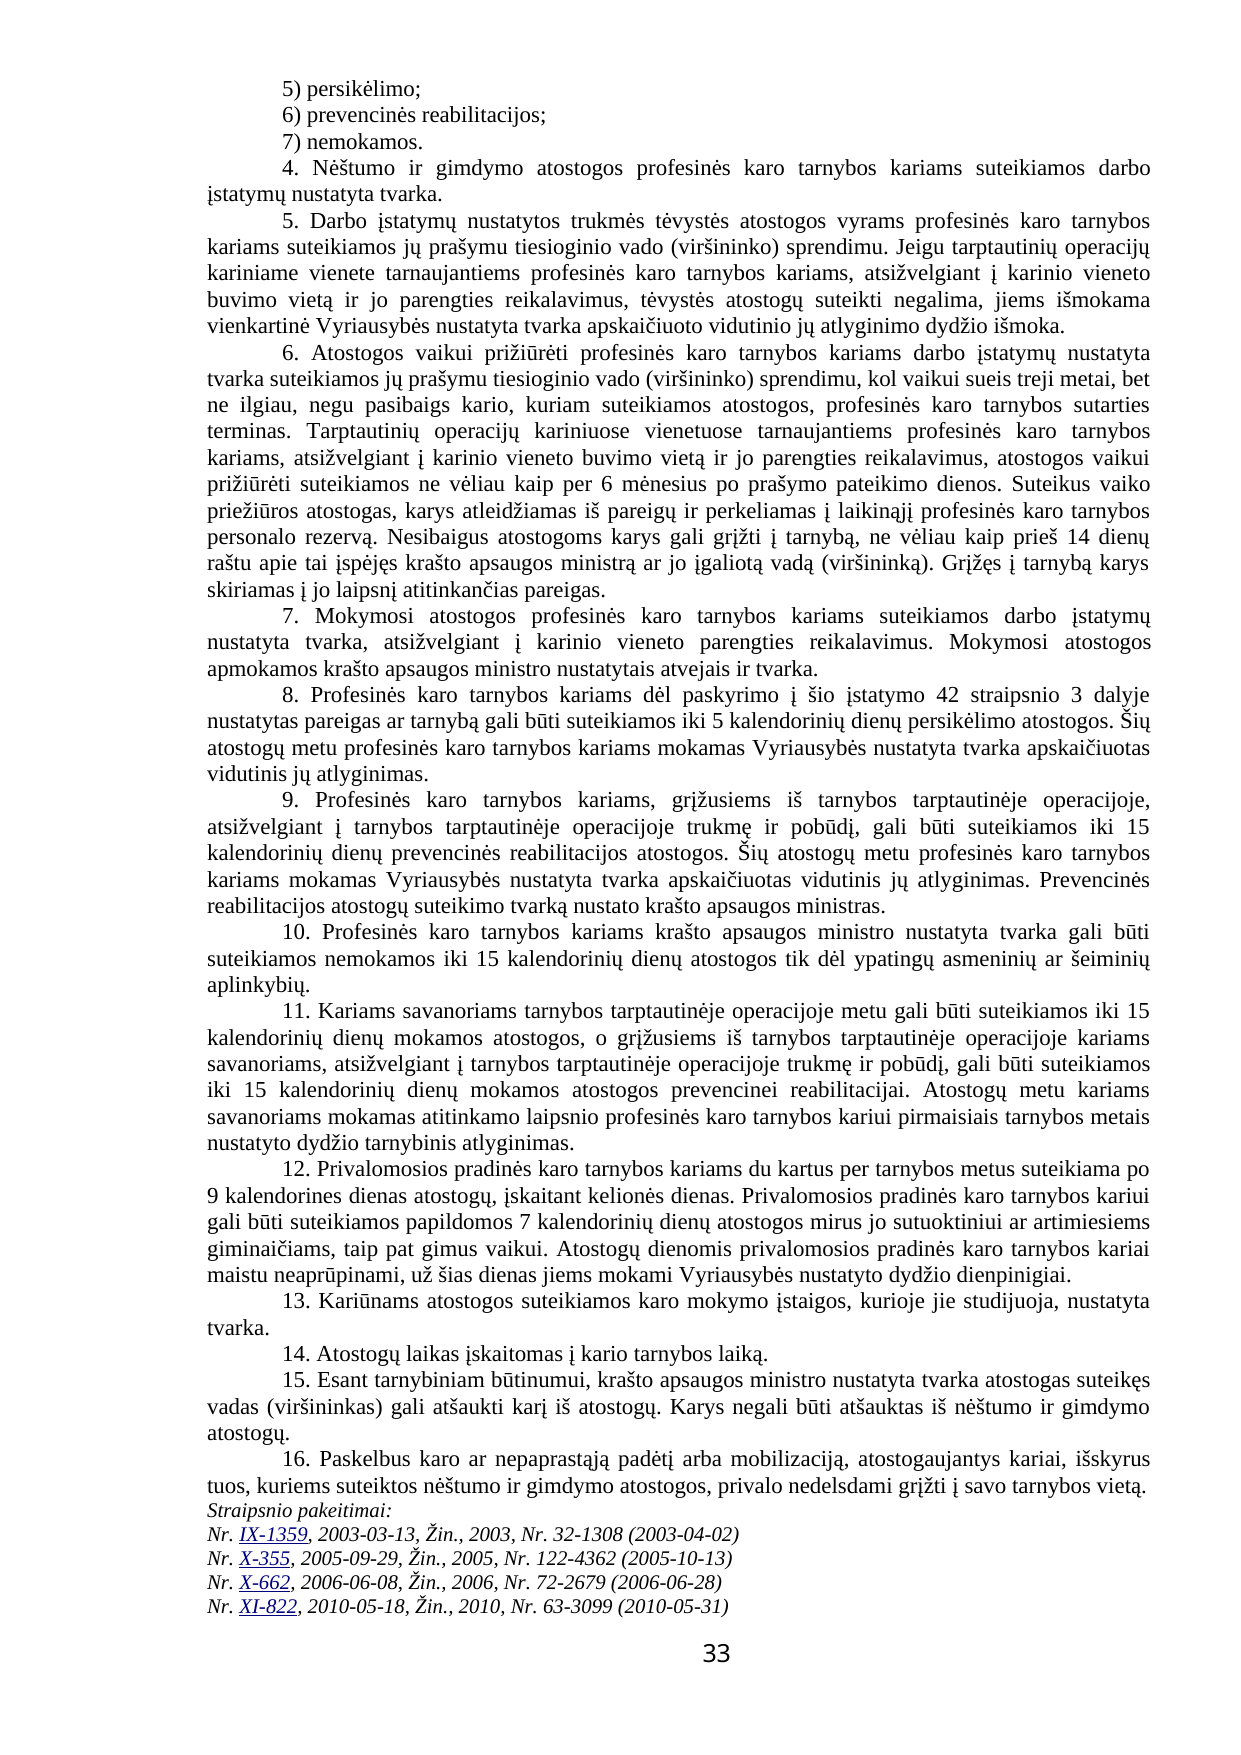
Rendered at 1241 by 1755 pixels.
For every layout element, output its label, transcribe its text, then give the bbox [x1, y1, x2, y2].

text 5. Darbo įstatymų nustatytos trukmės tėvystės atostogos vyrams profesinės karo tarnybos kariams suteikiamos jų prašymu tiesioginio vado (viršininko) sprendimu. Jeigu tarptautinių operacijų kariniame vienete tarnaujantiems profesinės karo tarnybos kariams, atsižvelgiant į karinio vieneto buvimo vietą ir jo parengties reikalavimus, tėvystės atostogų suteikti negalima, jiems išmokama vienkartinė Vyriausybės nustatyta tvarka apskaičiuoto vidutinio jų atlyginimo dydžio išmoka. [207, 207, 1152, 338]
text 8. Profesinės karo tarnybos kariams dėl paskyrimo į šio įstatymo 42 straipsnio 3 dalyje nustatytas pareigas ar tarnybą gali būti suteikiamos iki 5 kalendorinių dienų persikėlimo atostogos. Šių atostogų metu profesinės karo tarnybos kariams mokamas Vyriausybės nustatyta tvarka apskaičiuotas vidutinis jų atlyginimas. [207, 681, 1152, 787]
text 9. Profesinės karo tarnybos kariams, grįžusiems iš tarnybos tarptautinėje operacijoje, atsižvelgiant į tarnybos tarptautinėje operacijoje trukmę ir pobūdį, gali būti suteikiamos iki 15 kalendorinių dienų prevencinės reabilitacijos atostogos. Šių atostogų metu profesinės karo tarnybos kariams mokamas Vyriausybės nustatyta tvarka apskaičiuotas vidutinis jų atlyginimas. Prevencinės reabilitacijos atostogų suteikimo tvarką nustato krašto apsaugos ministras. [207, 787, 1152, 918]
text 16. Paskelbus karo ar nepaprastąją padėtį arba mobilizaciją, atostogaujantys kariai, išskyrus tuos, kuriems suteiktos nėštumo ir gimdymo atostogos, privalo nedelsdami grįžti į savo tarnybos vietą. [207, 1445, 1152, 1498]
text Nr. X-355, 2005-09-29, Žin., 2005, Nr. 122-4362 (2005-10-13) [207, 1546, 1152, 1570]
text 5) persikėlimo; [207, 75, 1152, 101]
text Nr. IX-1359, 2003-03-13, Žin., 2003, Nr. 32-1308 (2003-04-02) [207, 1522, 1152, 1546]
text 7) nemokamos. [207, 128, 1152, 154]
text 13. Kariūnams atostogos suteikiamos karo mokymo įstaigos, kurioje jie studijuoja, nustatyta tvarka. [207, 1287, 1152, 1340]
text 12. Privalomosios pradinės karo tarnybos kariams du kartus per tarnybos metus suteikiama po 9 kalendorines dienas atostogų, įskaitant kelionės dienas. Privalomosios pradinės karo tarnybos kariui gali būti suteikiamos papildomos 7 kalendorinių dienų atostogos mirus jo sutuoktiniui ar artimiesiems giminaičiams, taip pat gimus vaikui. Atostogų dienomis privalomosios pradinės karo tarnybos kariai maistu neaprūpinami, už šias dienas jiems mokami Vyriausybės nustatyto dydžio dienpinigiai. [207, 1156, 1152, 1287]
text 6) prevencinės reabilitacijos; [207, 101, 1152, 128]
text 6. Atostogos vaikui prižiūrėti profesinės karo tarnybos kariams darbo įstatymų nustatyta tvarka suteikiamos jų prašymu tiesioginio vado (viršininko) sprendimu, kol vaikui sueis treji metai, bet ne ilgiau, negu pasibaigs kario, kuriam suteikiamos atostogos, profesinės karo tarnybos sutarties terminas. Tarptautinių operacijų kariniuose vienetuose tarnaujantiems profesinės karo tarnybos kariams, atsižvelgiant į karinio vieneto buvimo vietą ir jo parengties reikalavimus, atostogos vaikui prižiūrėti suteikiamos ne vėliau kaip per 6 mėnesius po prašymo pateikimo dienos. Suteikus vaiko priežiūros atostogas, karys atleidžiamas iš pareigų ir perkeliamas į laikinąjį profesinės karo tarnybos personalo rezervą. Nesibaigus atostogoms karys gali grįžti į tarnybą, ne vėliau kaip prieš 14 dienų raštu apie tai įspėjęs krašto apsaugos ministrą ar jo įgaliotą vadą (viršininką). Grįžęs į tarnybą karys skiriamas į jo laipsnį atitinkančias pareigas. [207, 338, 1152, 602]
text 14. Atostogų laikas įskaitomas į kario tarnybos laiką. [207, 1340, 1152, 1366]
text Straipsnio pakeitimai: [207, 1498, 1152, 1522]
text 10. Profesinės karo tarnybos kariams krašto apsaugos ministro nustatyta tvarka gali būti suteikiamos nemokamos iki 15 kalendorinių dienų atostogos tik dėl ypatingų asmeninių ar šeiminių aplinkybių. [207, 918, 1152, 997]
text 7. Mokymosi atostogos profesinės karo tarnybos kariams suteikiamos darbo įstatymų nustatyta tvarka, atsižvelgiant į karinio vieneto parengties reikalavimus. Mokymosi atostogos apmokamos krašto apsaugos ministro nustatytais atvejais ir tvarka. [207, 602, 1152, 681]
text 15. Esant tarnybiniam būtinumui, krašto apsaugos ministro nustatyta tvarka atostogas suteikęs vadas (viršininkas) gali atšaukti karį iš atostogų. Karys negali būti atšauktas iš nėštumo ir gimdymo atostogų. [207, 1366, 1152, 1445]
text Nr. XI-822, 2010-05-18, Žin., 2010, Nr. 63-3099 (2010-05-31) [207, 1594, 1152, 1618]
text 4. Nėštumo ir gimdymo atostogos profesinės karo tarnybos kariams suteikiamos darbo įstatymų nustatyta tvarka. [207, 154, 1152, 207]
text Nr. X-662, 2006-06-08, Žin., 2006, Nr. 72-2679 (2006-06-28) [207, 1570, 1152, 1594]
text 11. Kariams savanoriams tarnybos tarptautinėje operacijoje metu gali būti suteikiamos iki 15 kalendorinių dienų mokamos atostogos, o grįžusiems iš tarnybos tarptautinėje operacijoje kariams savanoriams, atsižvelgiant į tarnybos tarptautinėje operacijoje trukmę ir pobūdį, gali būti suteikiamos iki 15 kalendorinių dienų mokamos atostogos prevencinei reabilitacijai. Atostogų metu kariams savanoriams mokamas atitinkamo laipsnio profesinės karo tarnybos kariui pirmaisiais tarnybos metais nustatyto dydžio tarnybinis atlyginimas. [207, 997, 1152, 1156]
